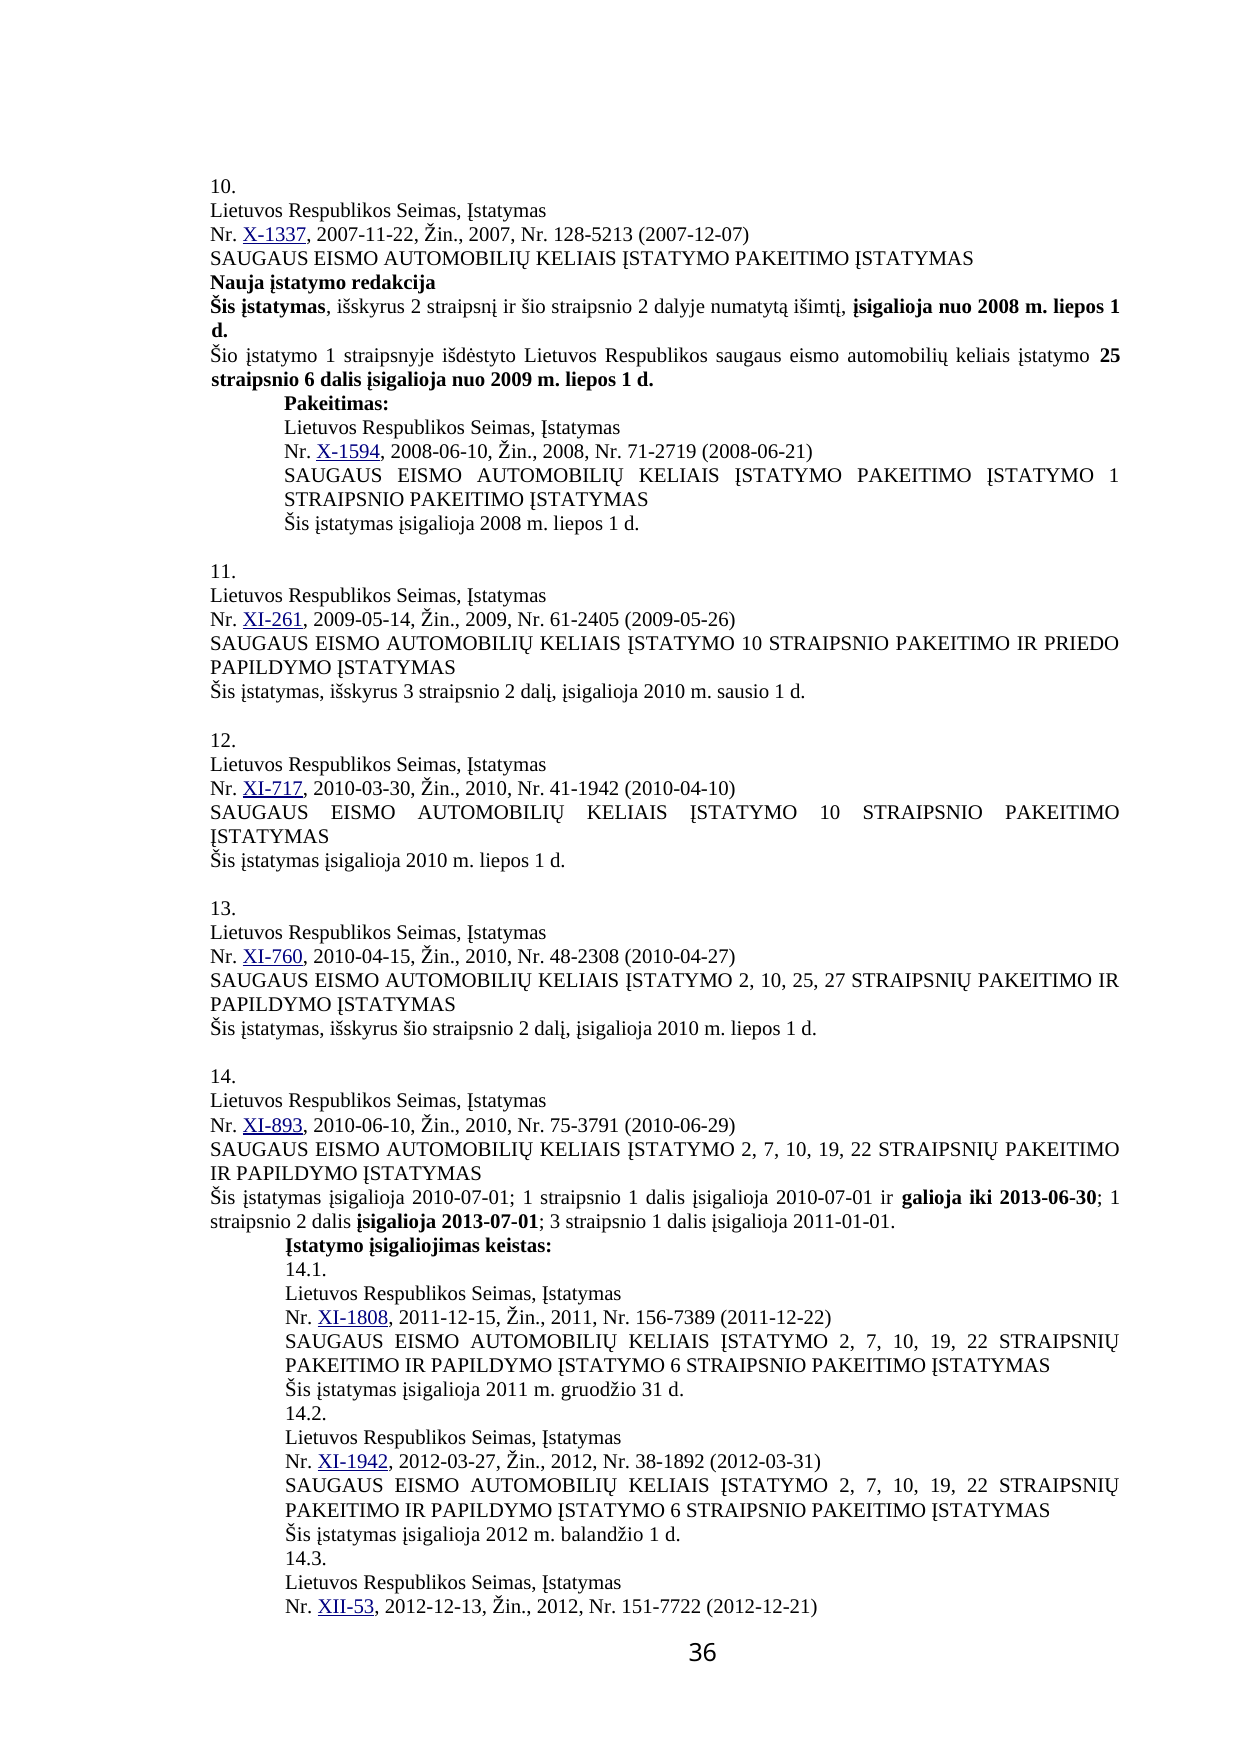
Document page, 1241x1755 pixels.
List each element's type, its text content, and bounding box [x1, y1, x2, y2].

text SAUGAUS EISMO AUTOMOBILIŲ KELIAIS ĮSTATYMO 2, 7, 10, 19, 22 STRAIPSNIŲ PAKEITIMO IR PAPILDYMO ĮSTATYMO 6 STRAIPSNIO PAKEITIMO ĮSTATYMAS [285, 1329, 1120, 1377]
text 14.3. [210, 1546, 1120, 1570]
text Nr. X-1594, 2008-06-10, Žin., 2008, Nr. 71-2719 (2008-06-21) [210, 439, 1120, 463]
text Šis įstatymas įsigalioja 2010 m. liepos 1 d. [210, 848, 1120, 872]
text Šis įstatymas įsigalioja 2008 m. liepos 1 d. [210, 511, 1120, 535]
text SAUGAUS EISMO AUTOMOBILIŲ KELIAIS ĮSTATYMO 2, 7, 10, 19, 22 STRAIPSNIŲ PAKEITIMO IR PAPILDYMO ĮSTATYMAS [210, 1137, 1120, 1185]
text 14.2. [210, 1401, 1120, 1425]
text SAUGAUS EISMO AUTOMOBILIŲ KELIAIS ĮSTATYMO 2, 7, 10, 19, 22 STRAIPSNIŲ PAKEITIMO IR PAPILDYMO ĮSTATYMO 6 STRAIPSNIO PAKEITIMO ĮSTATYMAS [285, 1473, 1120, 1522]
text Lietuvos Respublikos Seimas, Įstatymas [210, 1281, 1120, 1305]
text Lietuvos Respublikos Seimas, Įstatymas [210, 415, 1120, 439]
text Šio įstatymo 1 straipsnyje išdėstyto Lietuvos Respublikos saugaus eismo automobilių keliais įstatymo 25 straipsnio 6 dalis įsigalioja nuo 2009 m. liepos 1 d. [210, 342, 1120, 391]
text Nr. XII-53, 2012-12-13, Žin., 2012, Nr. 151-7722 (2012-12-21) [210, 1594, 1120, 1618]
text Lietuvos Respublikos Seimas, Įstatymas [210, 1088, 1120, 1112]
text Lietuvos Respublikos Seimas, Įstatymas [210, 920, 1120, 944]
text Lietuvos Respublikos Seimas, Įstatymas [210, 1570, 1120, 1594]
text Nr. XI-717, 2010-03-30, Žin., 2010, Nr. 41-1942 (2010-04-10) [210, 776, 1120, 800]
text 10. [210, 174, 1120, 198]
text Šis įstatymas, išskyrus 2 straipsnį ir šio straipsnio 2 dalyje numatytą išimtį, įsigalioja nuo 2008 m. liepos 1 d. [210, 294, 1120, 342]
text SAUGAUS EISMO AUTOMOBILIŲ KELIAIS ĮSTATYMO PAKEITIMO ĮSTATYMO 1 STRAIPSNIO PAKEITIMO ĮSTATYMAS [284, 463, 1120, 511]
text 13. [210, 896, 1120, 920]
text Lietuvos Respublikos Seimas, Įstatymas [210, 1425, 1120, 1449]
text 11. [210, 559, 1120, 583]
text Pakeitimas: [210, 391, 1120, 415]
text Lietuvos Respublikos Seimas, Įstatymas [210, 752, 1120, 776]
text Nr. XI-760, 2010-04-15, Žin., 2010, Nr. 48-2308 (2010-04-27) [210, 944, 1120, 968]
text Nr. XI-261, 2009-05-14, Žin., 2009, Nr. 61-2405 (2009-05-26) [210, 607, 1120, 631]
text Nr. XI-893, 2010-06-10, Žin., 2010, Nr. 75-3791 (2010-06-29) [210, 1112, 1120, 1137]
text Nauja įstatymo redakcija [210, 270, 1120, 294]
text 12. [210, 727, 1120, 752]
text Šis įstatymas įsigalioja 2012 m. balandžio 1 d. [210, 1522, 1120, 1546]
text 14. [210, 1064, 1120, 1088]
text Šis įstatymas įsigalioja 2011 m. gruodžio 31 d. [210, 1377, 1120, 1401]
text Nr. X-1337, 2007-11-22, Žin., 2007, Nr. 128-5213 (2007-12-07) [210, 222, 1120, 246]
text SAUGAUS EISMO AUTOMOBILIŲ KELIAIS ĮSTATYMO 10 STRAIPSNIO PAKEITIMO IR PRIEDO PAPILDYMO ĮSTATYMAS [210, 631, 1120, 679]
text Lietuvos Respublikos Seimas, Įstatymas [210, 583, 1120, 607]
text Nr. XI-1942, 2012-03-27, Žin., 2012, Nr. 38-1892 (2012-03-31) [210, 1449, 1120, 1473]
text Įstatymo įsigaliojimas keistas: [210, 1233, 1120, 1257]
text Nr. XI-1808, 2011-12-15, Žin., 2011, Nr. 156-7389 (2011-12-22) [210, 1305, 1120, 1329]
text Šis įstatymas įsigalioja 2010-07-01; 1 straipsnio 1 dalis įsigalioja 2010-07-01 ir galioja iki 2013-06-30; 1 straipsnio 2 dalis įsigalioja 2013-07-01; 3 straipsnio 1 dalis įsigalioja 2011-01-01. [210, 1185, 1120, 1233]
text Lietuvos Respublikos Seimas, Įstatymas [210, 198, 1120, 222]
text Šis įstatymas, išskyrus šio straipsnio 2 dalį, įsigalioja 2010 m. liepos 1 d. [210, 1016, 1120, 1040]
text 14.1. [210, 1257, 1120, 1281]
text SAUGAUS EISMO AUTOMOBILIŲ KELIAIS ĮSTATYMO 10 STRAIPSNIO PAKEITIMO ĮSTATYMAS [210, 800, 1120, 848]
text SAUGAUS EISMO AUTOMOBILIŲ KELIAIS ĮSTATYMO 2, 10, 25, 27 STRAIPSNIŲ PAKEITIMO IR PAPILDYMO ĮSTATYMAS [210, 968, 1120, 1016]
text Šis įstatymas, išskyrus 3 straipsnio 2 dalį, įsigalioja 2010 m. sausio 1 d. [210, 679, 1120, 703]
text SAUGAUS EISMO AUTOMOBILIŲ KELIAIS ĮSTATYMO PAKEITIMO ĮSTATYMAS [210, 246, 1120, 270]
